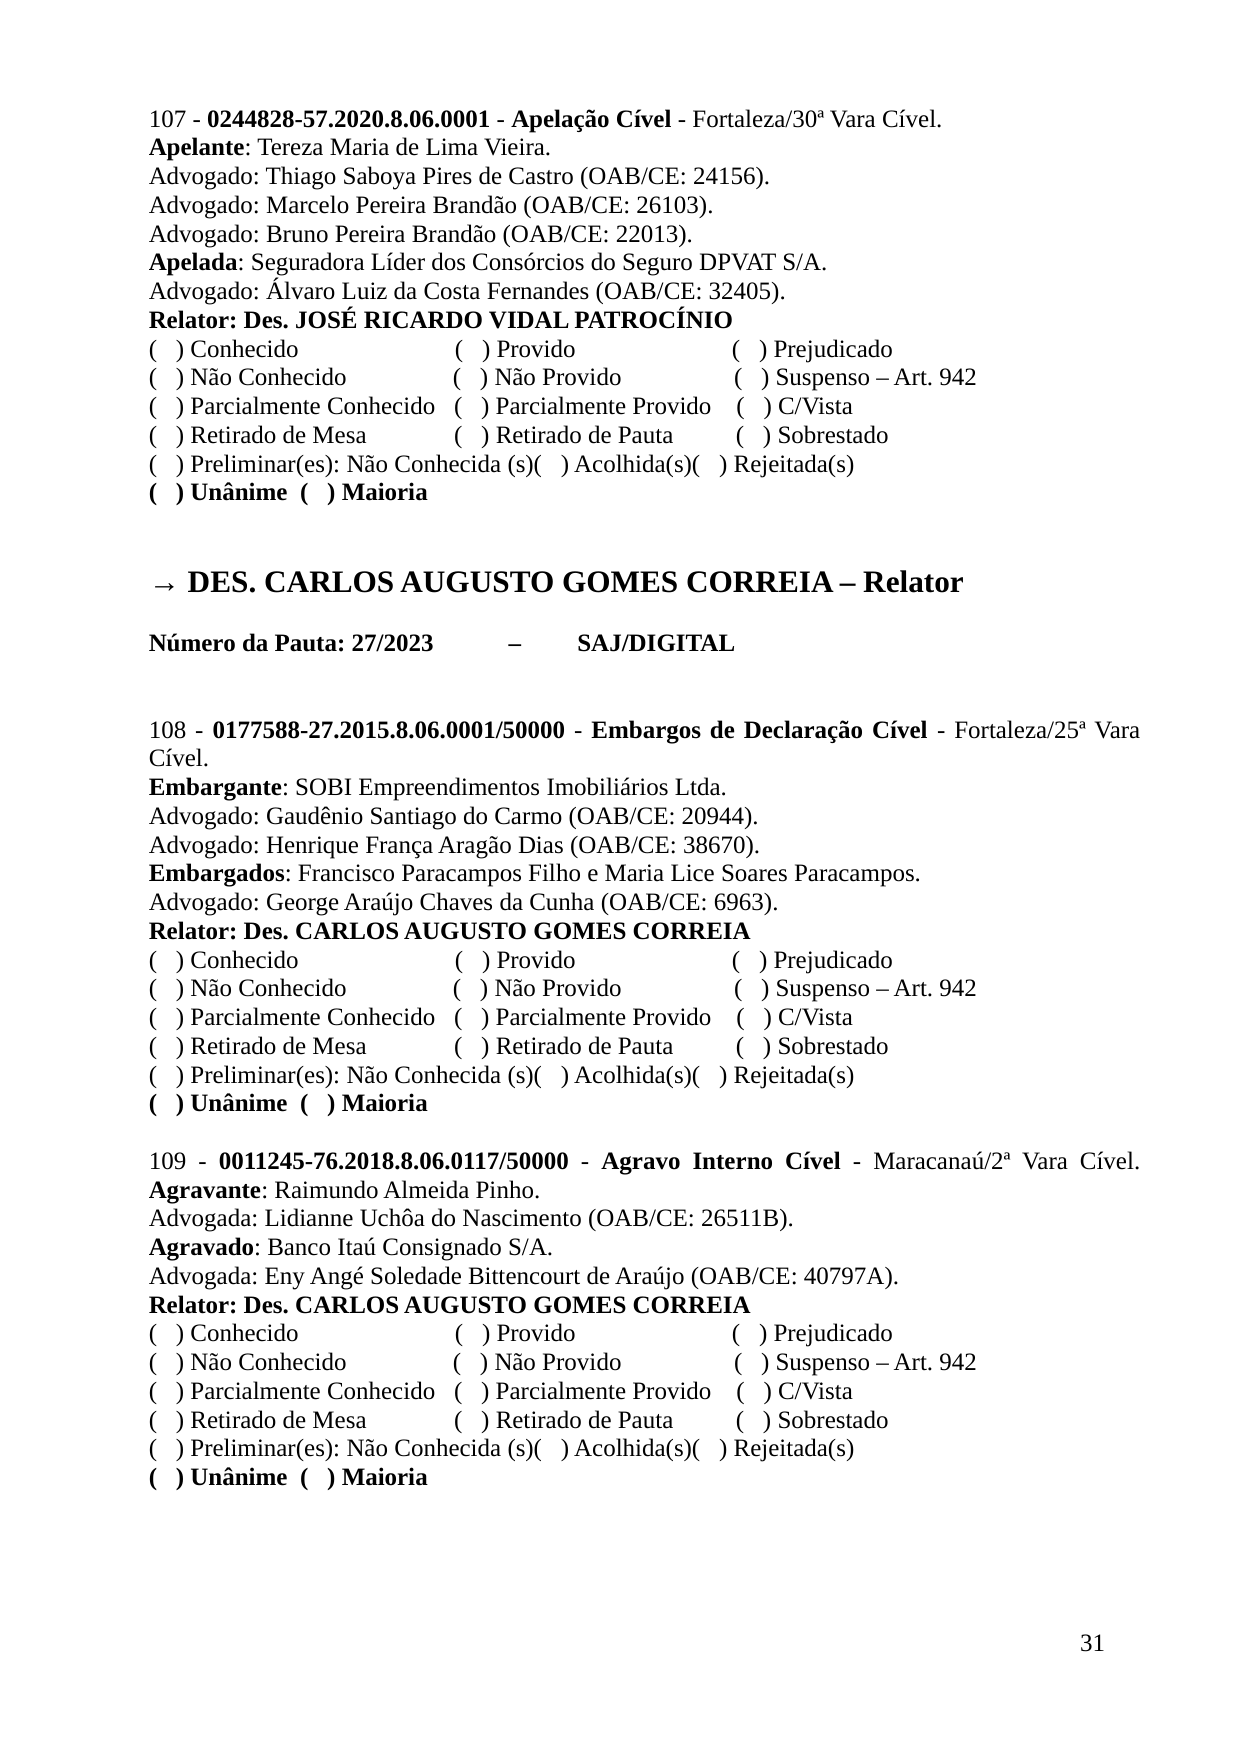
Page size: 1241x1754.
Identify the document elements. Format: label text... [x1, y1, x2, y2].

text ( ) Parcialmente Conhecido ( ) Parcialmente Provido ( ) C/Vista [148, 1002, 1158, 1031]
text ( ) Parcialmente Conhecido ( ) Parcialmente Provido ( ) C/Vista [148, 1376, 1158, 1405]
text ( ) Unânime ( ) Maioria [148, 1462, 1158, 1491]
text ( ) Unânime ( ) Maioria [148, 1088, 1158, 1117]
text ( ) Não Conhecido ( ) Não Provido ( ) Suspenso – Art. 942 [148, 1347, 1158, 1376]
text Número da Pauta: 27/2023 – SAJ/DIGITAL [148, 628, 1141, 657]
text Advogado: Gaudênio Santiago do Carmo (OAB/CE: 20944). [148, 801, 1141, 830]
text ( ) Conhecido ( ) Provido ( ) Prejudicado [148, 1318, 1141, 1347]
text Relator: Des. CARLOS AUGUSTO GOMES CORREIA [148, 916, 1141, 945]
text Advogada: Eny Angé Soledade Bittencourt de Araújo (OAB/CE: 40797A). [148, 1261, 1141, 1290]
text ( ) Preliminar(es): Não Conhecida (s)( ) Acolhida(s)( ) Rejeitada(s) [148, 449, 1158, 477]
text Advogado: Álvaro Luiz da Costa Fernandes (OAB/CE: 32405). [148, 276, 1141, 305]
text Relator: Des. JOSÉ RICARDO VIDAL PATROCÍNIO [148, 305, 1141, 334]
text 109 - 0011245-76.2018.8.06.0117/50000 - Agravo Interno Cível - Maracanaú/2ª Vara Cível. Agravante: Raimundo Almeida Pinho. [148, 1146, 1141, 1203]
text ( ) Retirado de Mesa ( ) Retirado de Pauta ( ) Sobrestado [148, 1405, 1158, 1433]
text Apelada: Seguradora Líder dos Consórcios do Seguro DPVAT S/A. [148, 247, 1141, 276]
text Advogado: Bruno Pereira Brandão (OAB/CE: 22013). [148, 219, 1141, 247]
text Embargados: Francisco Paracampos Filho e Maria Lice Soares Paracampos. [148, 858, 1141, 887]
text Relator: Des. CARLOS AUGUSTO GOMES CORREIA [148, 1290, 1141, 1318]
text ( ) Conhecido ( ) Provido ( ) Prejudicado [148, 334, 1141, 362]
text Advogada: Lidianne Uchôa do Nascimento (OAB/CE: 26511B). [148, 1203, 1141, 1232]
text 107 - 0244828-57.2020.8.06.0001 - Apelação Cível - Fortaleza/30ª Vara Cível. [148, 104, 1141, 132]
text ( ) Conhecido ( ) Provido ( ) Prejudicado [148, 945, 1141, 973]
text Embargante: SOBI Empreendimentos Imobiliários Ltda. [148, 772, 1141, 801]
text ( ) Não Conhecido ( ) Não Provido ( ) Suspenso – Art. 942 [148, 362, 1158, 391]
text Advogado: Marcelo Pereira Brandão (OAB/CE: 26103). [148, 190, 1141, 219]
text ( ) Preliminar(es): Não Conhecida (s)( ) Acolhida(s)( ) Rejeitada(s) [148, 1433, 1158, 1462]
text Agravado: Banco Itaú Consignado S/A. [148, 1232, 1141, 1261]
text ( ) Parcialmente Conhecido ( ) Parcialmente Provido ( ) C/Vista [148, 391, 1158, 420]
text ( ) Retirado de Mesa ( ) Retirado de Pauta ( ) Sobrestado [148, 1031, 1158, 1060]
text ( ) Unânime ( ) Maioria [148, 477, 1158, 506]
text ( ) Preliminar(es): Não Conhecida (s)( ) Acolhida(s)( ) Rejeitada(s) [148, 1060, 1158, 1088]
text → DES. CARLOS AUGUSTO GOMES CORREIA – Relator [148, 564, 1141, 600]
text ( ) Não Conhecido ( ) Não Provido ( ) Suspenso – Art. 942 [148, 973, 1158, 1002]
text Advogado: Henrique França Aragão Dias (OAB/CE: 38670). [148, 830, 1141, 858]
text 108 - 0177588-27.2015.8.06.0001/50000 - Embargos de Declaração Cível - Fortaleza/25ª Vara Cível. [148, 715, 1141, 772]
text Apelante: Tereza Maria de Lima Vieira. [148, 132, 1141, 161]
text Advogado: Thiago Saboya Pires de Castro (OAB/CE: 24156). [148, 161, 1141, 190]
text Advogado: George Araújo Chaves da Cunha (OAB/CE: 6963). [148, 887, 1141, 916]
text ( ) Retirado de Mesa ( ) Retirado de Pauta ( ) Sobrestado [148, 420, 1158, 449]
